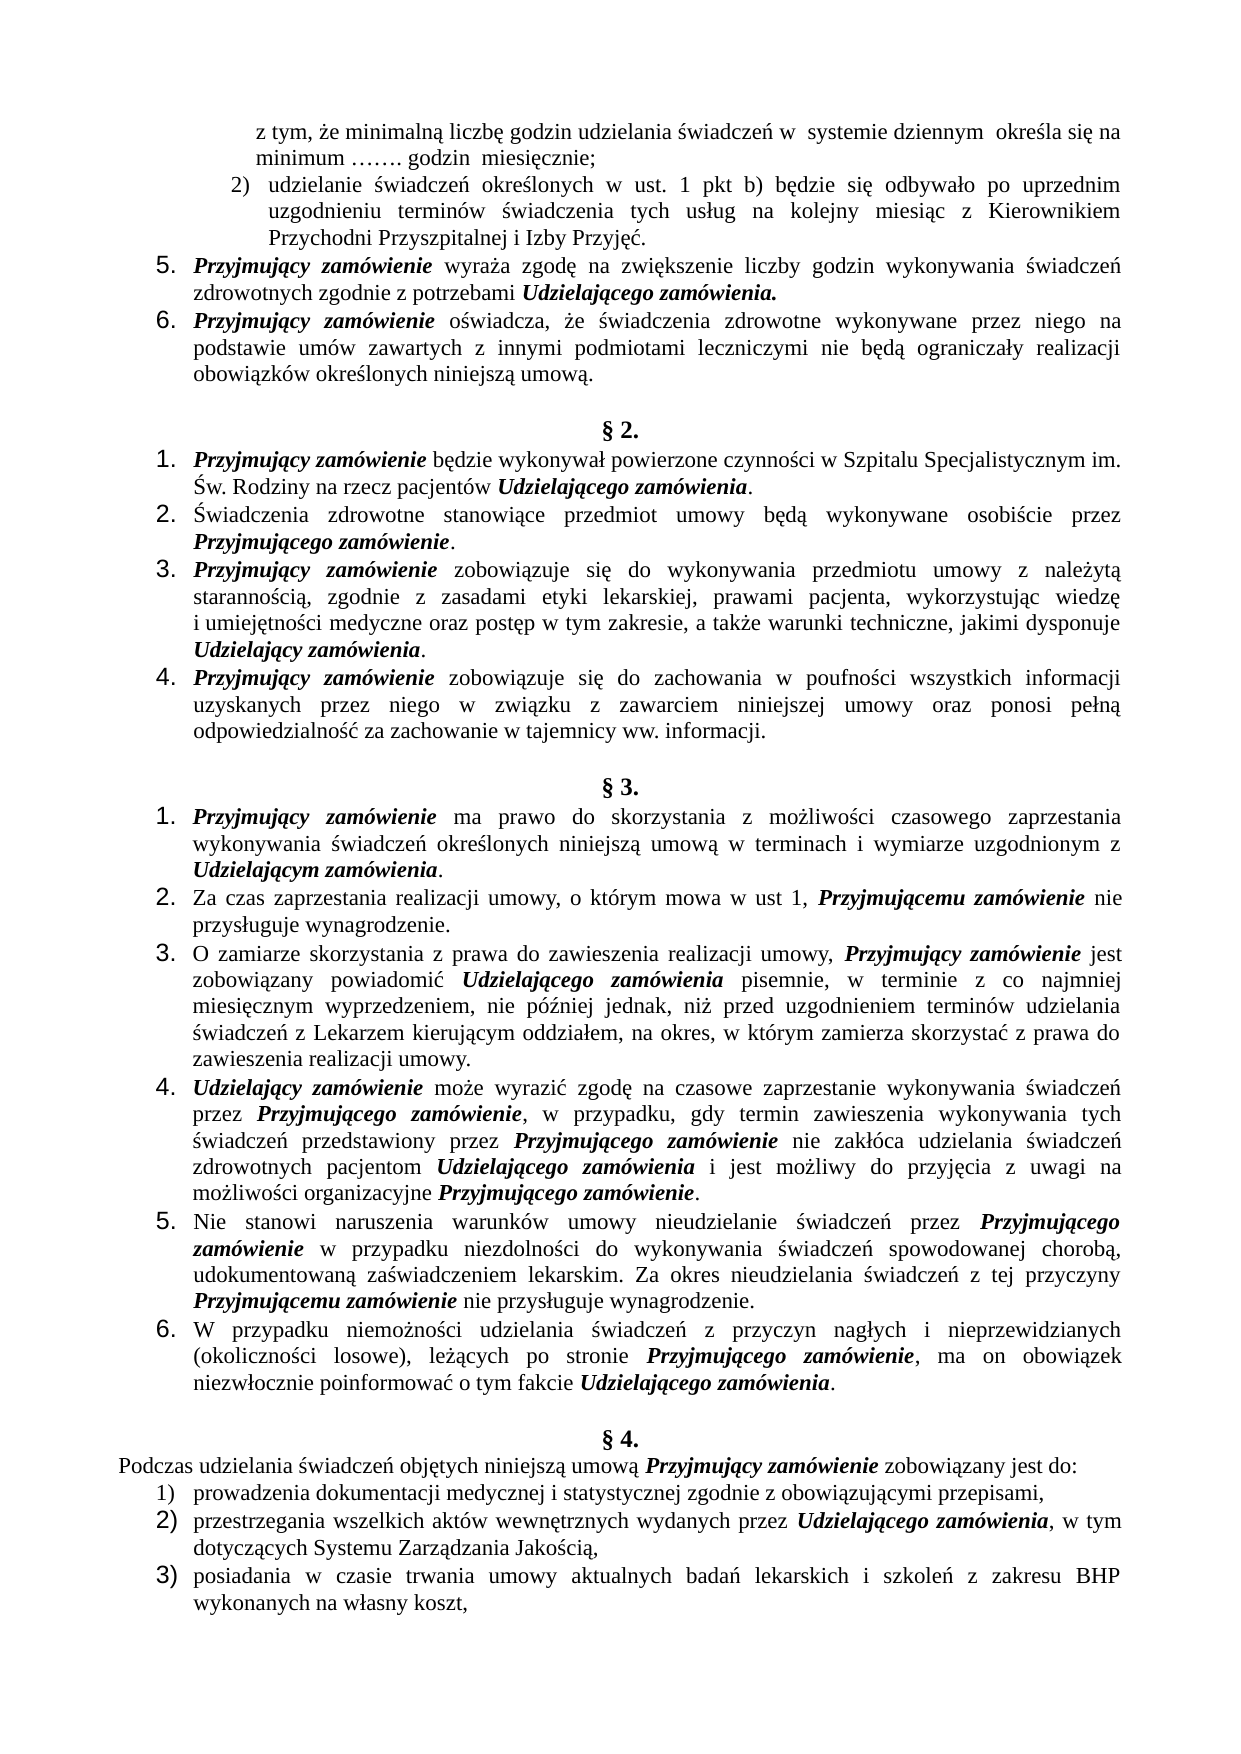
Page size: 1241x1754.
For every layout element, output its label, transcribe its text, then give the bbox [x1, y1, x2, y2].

text Podczas udzielania świadczeń objętych niniejszą umową Przyjmujący zamówienie zobowiązany jest do: [118, 1453, 1122, 1479]
list Nie stanowi naruszenia warunków umowy nieudzielanie świadczeń przez Przyjmującego zamówienie w przypadku niezdolności do wykonywania świadczeń spowodowanej chorobą, udokumentowaną zaświadczeniem lekarskim. Za okres nieudzielania świadczeń z tej przyczyny Przyjmującemu zamówienie nie przysługuje wynagrodzenie. [156, 1206, 1122, 1314]
list Przyjmujący zamówienie oświadcza, że świadczenia zdrowotne wykonywane przez niego na podstawie umów zawartych z innymi podmiotami leczniczymi nie będą ograniczały realizacji obowiązków określonych niniejszą umową. [156, 305, 1122, 386]
list Przyjmujący zamówienie zobowiązuje się do zachowania w poufności wszystkich informacji uzyskanych przez niego w związku z zawarciem niniejszej umowy oraz ponosi pełną odpowiedzialność za zachowanie w tajemnicy ww. informacji. [156, 662, 1122, 743]
list O zamiarze skorzystania z prawa do zawieszenia realizacji umowy, Przyjmujący zamówienie jest zobowiązany powiadomić Udzielającego zamówienia pisemnie, w terminie z co najmniej miesięcznym wyprzedzeniem, nie później jednak, niż przed uzgodnieniem terminów udzielania świadczeń z Lekarzem kierującym oddziałem, na okres, w którym zamierza skorzystać z prawa do zawieszenia realizacji umowy. [155, 937, 1122, 1072]
list Za czas zaprzestania realizacji umowy, o którym mowa w ust 1, Przyjmującemu zamówienie nie przysługuje wynagrodzenie. [155, 882, 1122, 937]
text z tym, że minimalną liczbę godzin udzielania świadczeń w systemie dziennym określa się na minimum ……. godzin miesięcznie; [256, 118, 1122, 171]
list Przyjmujący zamówienie zobowiązuje się do wykonywania przedmiotu umowy z należytą starannością, zgodnie z zasadami etyki lekarskiej, prawami pacjenta, wykorzystując wiedzę i umiejętności medyczne oraz postęp w tym zakresie, a także warunki techniczne, jakimi dysponuje Udzielający zamówienia. [156, 554, 1122, 662]
list posiadania w czasie trwania umowy aktualnych badań lekarskich i szkoleń z zakresu BHP wykonanych na własny koszt, [156, 1560, 1122, 1616]
list W przypadku niemożności udzielania świadczeń z przyczyn nagłych i nieprzewidzianych (okoliczności losowe), leżących po stronie Przyjmującego zamówienie, ma on obowiązek niezwłocznie poinformować o tym fakcie Udzielającego zamówienia. [156, 1314, 1122, 1395]
list Udzielający zamówienie może wyrazić zgodę na czasowe zaprzestanie wykonywania świadczeń przez Przyjmującego zamówienie, w przypadku, gdy termin zawieszenia wykonywania tych świadczeń przedstawiony przez Przyjmującego zamówienie nie zakłóca udzielania świadczeń zdrowotnych pacjentom Udzielającego zamówienia i jest możliwy do przyjęcia z uwagi na możliwości organizacyjne Przyjmującego zamówienie. [155, 1072, 1122, 1206]
list Przyjmujący zamówienie ma prawo do skorzystania z możliwości czasowego zaprzestania wykonywania świadczeń określonych niniejszą umową w terminach i wymiarze uzgodnionym z Udzielającym zamówienia. [155, 801, 1122, 882]
list przestrzegania wszelkich aktów wewnętrznych wydanych przez Udzielającego zamówienia, w tym dotyczących Systemu Zarządzania Jakością, [156, 1505, 1122, 1560]
list Przyjmujący zamówienie będzie wykonywał powierzone czynności w Szpitalu Specjalistycznym im. Św. Rodziny na rzecz pacjentów Udzielającego zamówienia. [156, 444, 1122, 499]
list Przyjmujący zamówienie wyraża zgodę na zwiększenie liczby godzin wykonywania świadczeń zdrowotnych zgodnie z potrzebami Udzielającego zamówienia. [156, 250, 1122, 305]
list udzielanie świadczeń określonych w ust. 1 pkt b) będzie się odbywało po uprzednim uzgodnieniu terminów świadczenia tych usług na kolejny miesiąc z Kierownikiem Przychodni Przyszpitalnej i Izby Przyjęć. [231, 171, 1122, 250]
text § 4. [118, 1424, 1122, 1453]
text § 2. [118, 415, 1122, 444]
text § 3. [118, 772, 1122, 801]
list prowadzenia dokumentacji medycznej i statystycznej zgodnie z obowiązującymi przepisami, [156, 1479, 1122, 1505]
list Świadczenia zdrowotne stanowiące przedmiot umowy będą wykonywane osobiście przez Przyjmującego zamówienie. [156, 499, 1122, 554]
